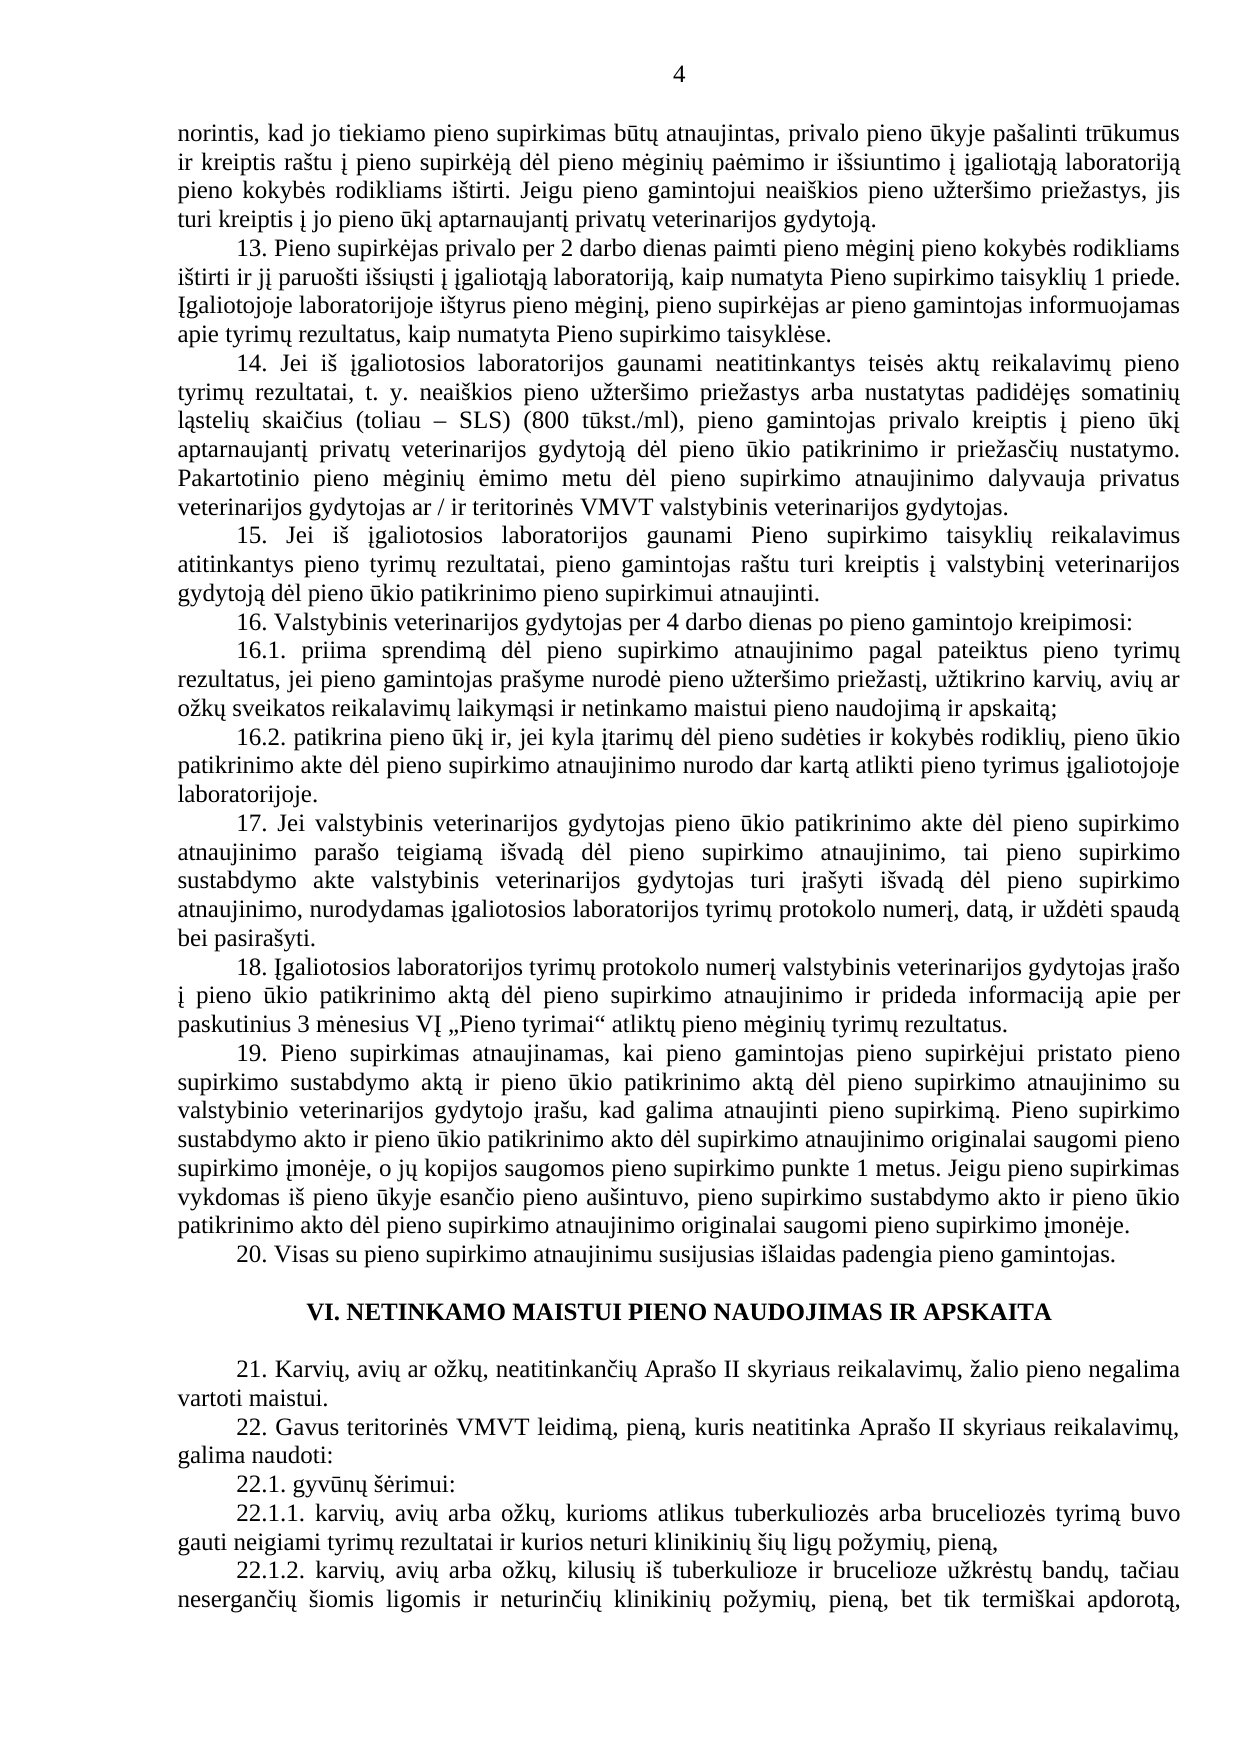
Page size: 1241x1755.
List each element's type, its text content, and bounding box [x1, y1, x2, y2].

text 13. Pieno supirkėjas privalo per 2 darbo dienas paimti pieno mėginį pieno kokybės rodikliams ištirti ir jį paruošti išsiųsti į įgaliotąją laboratoriją, kaip numatyta Pieno supirkimo taisyklių 1 priede. Įgaliotojoje laboratorijoje ištyrus pieno mėginį, pieno supirkėjas ar pieno gamintojas informuojamas apie tyrimų rezultatus, kaip numatyta Pieno supirkimo taisyklėse. [177, 233, 1181, 348]
text 17. Jei valstybinis veterinarijos gydytojas pieno ūkio patikrinimo akte dėl pieno supirkimo atnaujinimo parašo teigiamą išvadą dėl pieno supirkimo atnaujinimo, tai pieno supirkimo sustabdymo akte valstybinis veterinarijos gydytojas turi įrašyti išvadą dėl pieno supirkimo atnaujinimo, nurodydamas įgaliotosios laboratorijos tyrimų protokolo numerį, datą, ir uždėti spaudą bei pasirašyti. [177, 808, 1181, 952]
text 16.2. patikrina pieno ūkį ir, jei kyla įtarimų dėl pieno sudėties ir kokybės rodiklių, pieno ūkio patikrinimo akte dėl pieno supirkimo atnaujinimo nurodo dar kartą atlikti pieno tyrimus įgaliotojoje laboratorijoje. [177, 722, 1181, 808]
text 15. Jei iš įgaliotosios laboratorijos gaunami Pieno supirkimo taisyklių reikalavimus atitinkantys pieno tyrimų rezultatai, pieno gamintojas raštu turi kreiptis į valstybinį veterinarijos gydytoją dėl pieno ūkio patikrinimo pieno supirkimui atnaujinti. [177, 521, 1181, 607]
text 20. Visas su pieno supirkimo atnaujinimu susijusias išlaidas padengia pieno gamintojas. [177, 1239, 1181, 1268]
text 14. Jei iš įgaliotosios laboratorijos gaunami neatitinkantys teisės aktų reikalavimų pieno tyrimų rezultatai, t. y. neaiškios pieno užteršimo priežastys arba nustatytas padidėjęs somatinių ląstelių skaičius (toliau – SLS) (800 tūkst./ml), pieno gamintojas privalo kreiptis į pieno ūkį aptarnaujantį privatų veterinarijos gydytoją dėl pieno ūkio patikrinimo ir priežasčių nustatymo. Pakartotinio pieno mėginių ėmimo metu dėl pieno supirkimo atnaujinimo dalyvauja privatus veterinarijos gydytojas ar / ir teritorinės VMVT valstybinis veterinarijos gydytojas. [177, 348, 1181, 521]
text 16. Valstybinis veterinarijos gydytojas per 4 darbo dienas po pieno gamintojo kreipimosi: [177, 607, 1181, 636]
text VI. NETINKAMO MAISTUI PIENO NAUDOJIMAS IR APSKAITA [177, 1297, 1181, 1326]
text 18. Įgaliotosios laboratorijos tyrimų protokolo numerį valstybinis veterinarijos gydytojas įrašo į pieno ūkio patikrinimo aktą dėl pieno supirkimo atnaujinimo ir prideda informaciją apie per paskutinius 3 mėnesius VĮ „Pieno tyrimai“ atliktų pieno mėginių tyrimų rezultatus. [177, 952, 1181, 1038]
text 22.1.2. karvių, avių arba ožkų, kilusių iš tuberkulioze ir brucelioze užkrėstų bandų, tačiau nesergančių šiomis ligomis ir neturinčių klinikinių požymių, pieną, bet tik termiškai apdorotą, [177, 1556, 1181, 1613]
text 22. Gavus teritorinės VMVT leidimą, pieną, kuris neatitinka Aprašo II skyriaus reikalavimų, galima naudoti: [177, 1412, 1181, 1469]
text 21. Karvių, avių ar ožkų, neatitinkančių Aprašo II skyriaus reikalavimų, žalio pieno negalima vartoti maistui. [177, 1354, 1181, 1412]
text norintis, kad jo tiekiamo pieno supirkimas būtų atnaujintas, privalo pieno ūkyje pašalinti trūkumus ir kreiptis raštu į pieno supirkėją dėl pieno mėginių paėmimo ir išsiuntimo į įgaliotąją laboratoriją pieno kokybės rodikliams ištirti. Jeigu pieno gamintojui neaiškios pieno užteršimo priežastys, jis turi kreiptis į jo pieno ūkį aptarnaujantį privatų veterinarijos gydytoją. [177, 118, 1181, 233]
text 22.1. gyvūnų šėrimui: [177, 1469, 1181, 1498]
text 19. Pieno supirkimas atnaujinamas, kai pieno gamintojas pieno supirkėjui pristato pieno supirkimo sustabdymo aktą ir pieno ūkio patikrinimo aktą dėl pieno supirkimo atnaujinimo su valstybinio veterinarijos gydytojo įrašu, kad galima atnaujinti pieno supirkimą. Pieno supirkimo sustabdymo akto ir pieno ūkio patikrinimo akto dėl supirkimo atnaujinimo originalai saugomi pieno supirkimo įmonėje, o jų kopijos saugomos pieno supirkimo punkte 1 metus. Jeigu pieno supirkimas vykdomas iš pieno ūkyje esančio pieno aušintuvo, pieno supirkimo sustabdymo akto ir pieno ūkio patikrinimo akto dėl pieno supirkimo atnaujinimo originalai saugomi pieno supirkimo įmonėje. [177, 1038, 1181, 1239]
text 16.1. priima sprendimą dėl pieno supirkimo atnaujinimo pagal pateiktus pieno tyrimų rezultatus, jei pieno gamintojas prašyme nurodė pieno užteršimo priežastį, užtikrino karvių, avių ar ožkų sveikatos reikalavimų laikymąsi ir netinkamo maistui pieno naudojimą ir apskaitą; [177, 636, 1181, 722]
text 22.1.1. karvių, avių arba ožkų, kurioms atlikus tuberkuliozės arba bruceliozės tyrimą buvo gauti neigiami tyrimų rezultatai ir kurios neturi klinikinių šių ligų požymių, pieną, [177, 1498, 1181, 1556]
